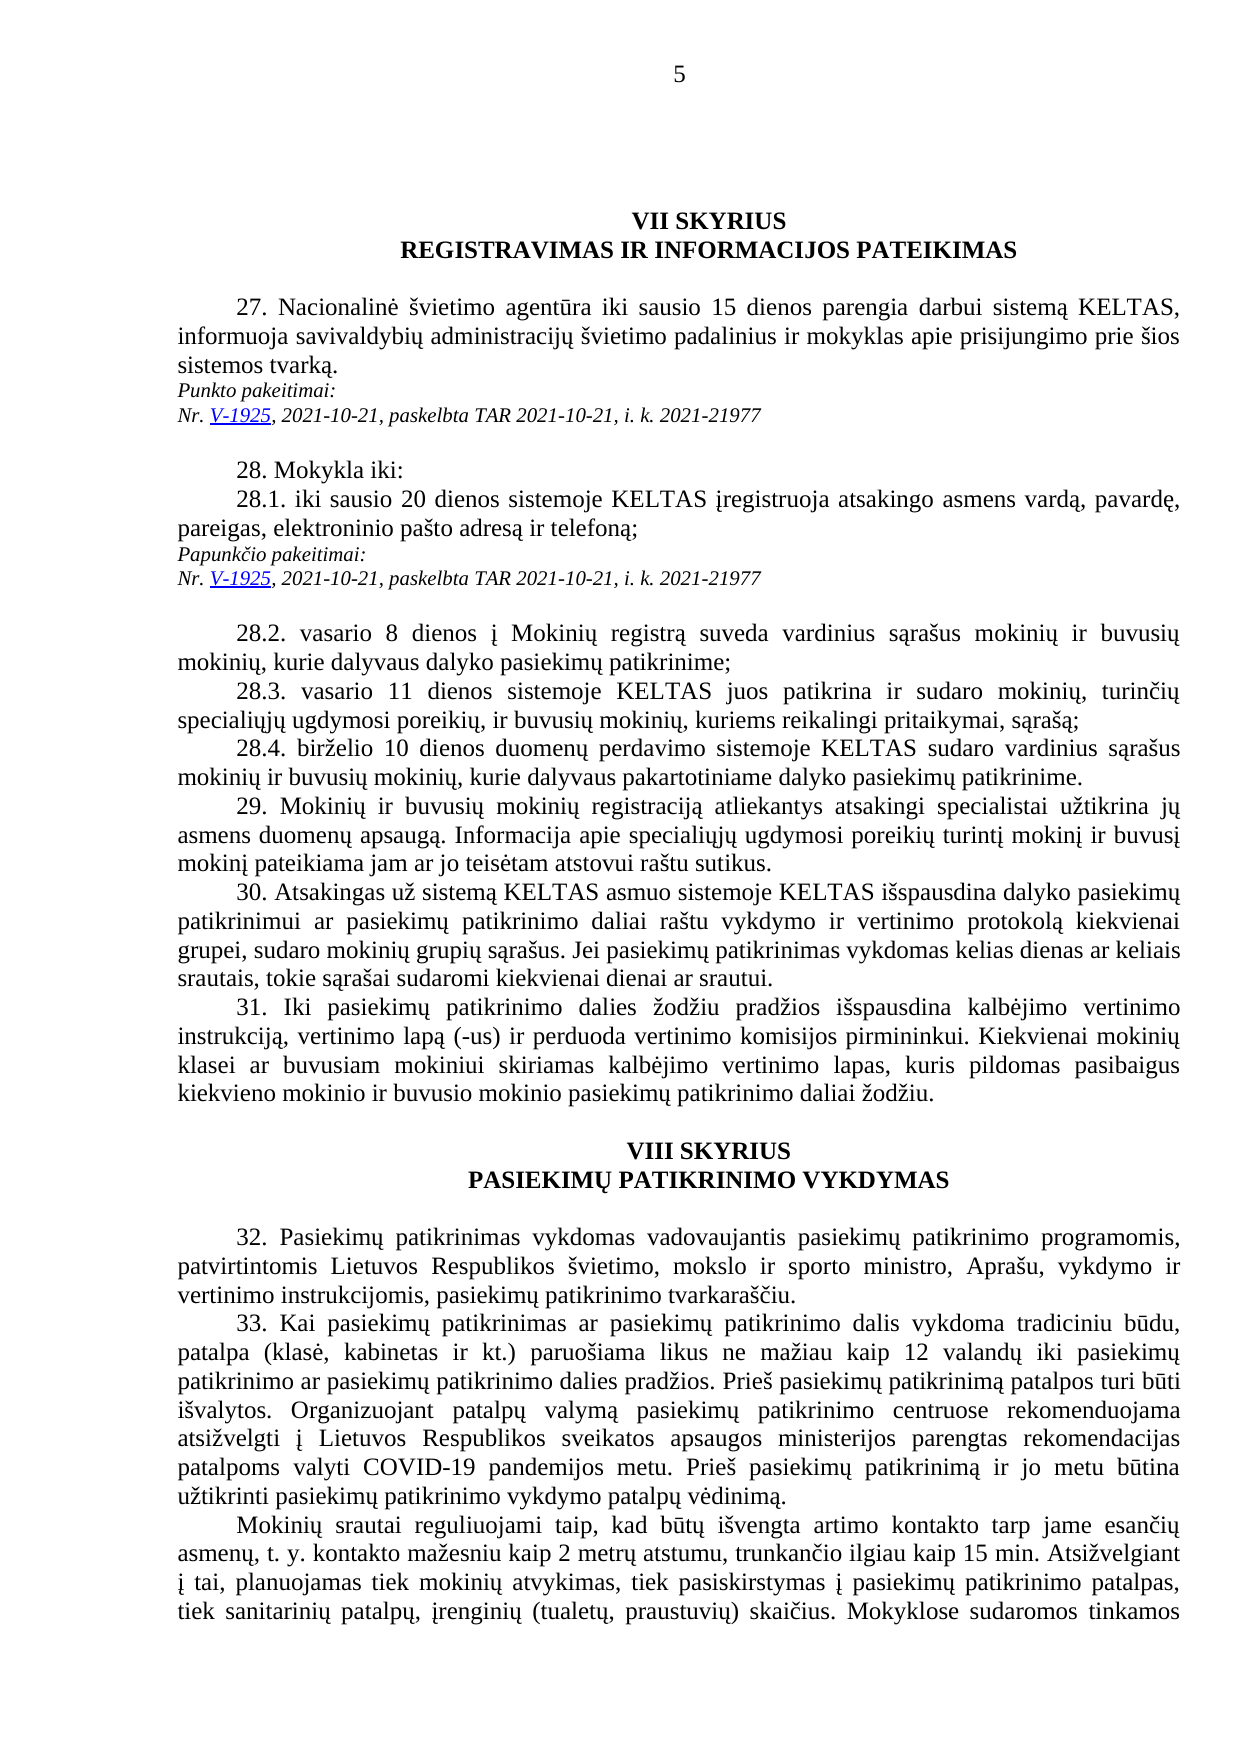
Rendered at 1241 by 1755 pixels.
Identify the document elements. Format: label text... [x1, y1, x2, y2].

text PASIEKIMŲ PATIKRINIMO VYKDYMAS [177, 1165, 1181, 1193]
text 28. Mokykla iki: [177, 455, 1181, 484]
text Nr. V-1925, 2021-10-21, paskelbta TAR 2021-10-21, i. k. 2021-21977 [177, 566, 1181, 590]
text 28.2. vasario 8 dienos į Mokinių registrą suveda vardinius sąrašus mokinių ir buvusių mokinių, kurie dalyvaus dalyko pasiekimų patikrinime; [177, 618, 1181, 676]
text 30. Atsakingas už sistemą KELTAS asmuo sistemoje KELTAS išspausdina dalyko pasiekimų patikrinimui ar pasiekimų patikrinimo daliai raštu vykdymo ir vertinimo protokolą kiekvienai grupei, sudaro mokinių grupių sąrašus. Jei pasiekimų patikrinimas vykdomas kelias dienas ar keliais srautais, tokie sąrašai sudaromi kiekvienai dienai ar srautui. [177, 877, 1181, 992]
text 27. Nacionalinė švietimo agentūra iki sausio 15 dienos parengia darbui sistemą KELTAS, informuoja savivaldybių administracijų švietimo padalinius ir mokyklas apie prisijungimo prie šios sistemos tvarką. [177, 292, 1181, 378]
text Punkto pakeitimai: [177, 378, 1181, 402]
text 33. Kai pasiekimų patikrinimas ar pasiekimų patikrinimo dalis vykdoma tradiciniu būdu, patalpa (klasė, kabinetas ir kt.) paruošiama likus ne mažiau kaip 12 valandų iki pasiekimų patikrinimo ar pasiekimų patikrinimo dalies pradžios. Prieš pasiekimų patikrinimą patalpos turi būti išvalytos. Organizuojant patalpų valymą pasiekimų patikrinimo centruose rekomenduojama atsižvelgti į Lietuvos Respublikos sveikatos apsaugos ministerijos parengtas rekomendacijas patalpoms valyti COVID-19 pandemijos metu. Prieš pasiekimų patikrinimą ir jo metu būtina užtikrinti pasiekimų patikrinimo vykdymo patalpų vėdinimą. [177, 1308, 1181, 1510]
text 28.3. vasario 11 dienos sistemoje KELTAS juos patikrina ir sudaro mokinių, turinčių specialiųjų ugdymosi poreikių, ir buvusių mokinių, kuriems reikalingi pritaikymai, sąrašą; [177, 676, 1181, 733]
text 28.4. birželio 10 dienos duomenų perdavimo sistemoje KELTAS sudaro vardinius sąrašus mokinių ir buvusių mokinių, kurie dalyvaus pakartotiniame dalyko pasiekimų patikrinime. [177, 733, 1181, 791]
text 28.1. iki sausio 20 dienos sistemoje KELTAS įregistruoja atsakingo asmens vardą, pavardę, pareigas, elektroninio pašto adresą ir telefoną; [177, 484, 1181, 542]
text Mokinių srautai reguliuojami taip, kad būtų išvengta artimo kontakto tarp jame esančių asmenų, t. y. kontakto mažesniu kaip 2 metrų atstumu, trunkančio ilgiau kaip 15 min. Atsižvelgiant į tai, planuojamas tiek mokinių atvykimas, tiek pasiskirstymas į pasiekimų patikrinimo patalpas, tiek sanitarinių patalpų, įrenginių (tualetų, praustuvių) skaičius. Mokyklose sudaromos tinkamos [177, 1510, 1181, 1625]
text VIII SKYRIUS [177, 1136, 1181, 1165]
text 32. Pasiekimų patikrinimas vykdomas vadovaujantis pasiekimų patikrinimo programomis, patvirtintomis Lietuvos Respublikos švietimo, mokslo ir sporto ministro, Aprašu, vykdymo ir vertinimo instrukcijomis, pasiekimų patikrinimo tvarkaraščiu. [177, 1222, 1181, 1308]
text Nr. V-1925, 2021-10-21, paskelbta TAR 2021-10-21, i. k. 2021-21977 [177, 402, 1181, 427]
text REGISTRAVIMAS IR INFORMACIJOS PATEIKIMAS [177, 235, 1181, 263]
text 29. Mokinių ir buvusių mokinių registraciją atliekantys atsakingi specialistai užtikrina jų asmens duomenų apsaugą. Informacija apie specialiųjų ugdymosi poreikių turintį mokinį ir buvusį mokinį pateikiama jam ar jo teisėtam atstovui raštu sutikus. [177, 791, 1181, 877]
text 31. Iki pasiekimų patikrinimo dalies žodžiu pradžios išspausdina kalbėjimo vertinimo instrukciją, vertinimo lapą (-us) ir perduoda vertinimo komisijos pirmininkui. Kiekvienai mokinių klasei ar buvusiam mokiniui skiriamas kalbėjimo vertinimo lapas, kuris pildomas pasibaigus kiekvieno mokinio ir buvusio mokinio pasiekimų patikrinimo daliai žodžiu. [177, 992, 1181, 1107]
text Papunkčio pakeitimai: [177, 542, 1181, 566]
text VII SKYRIUS [177, 206, 1181, 235]
